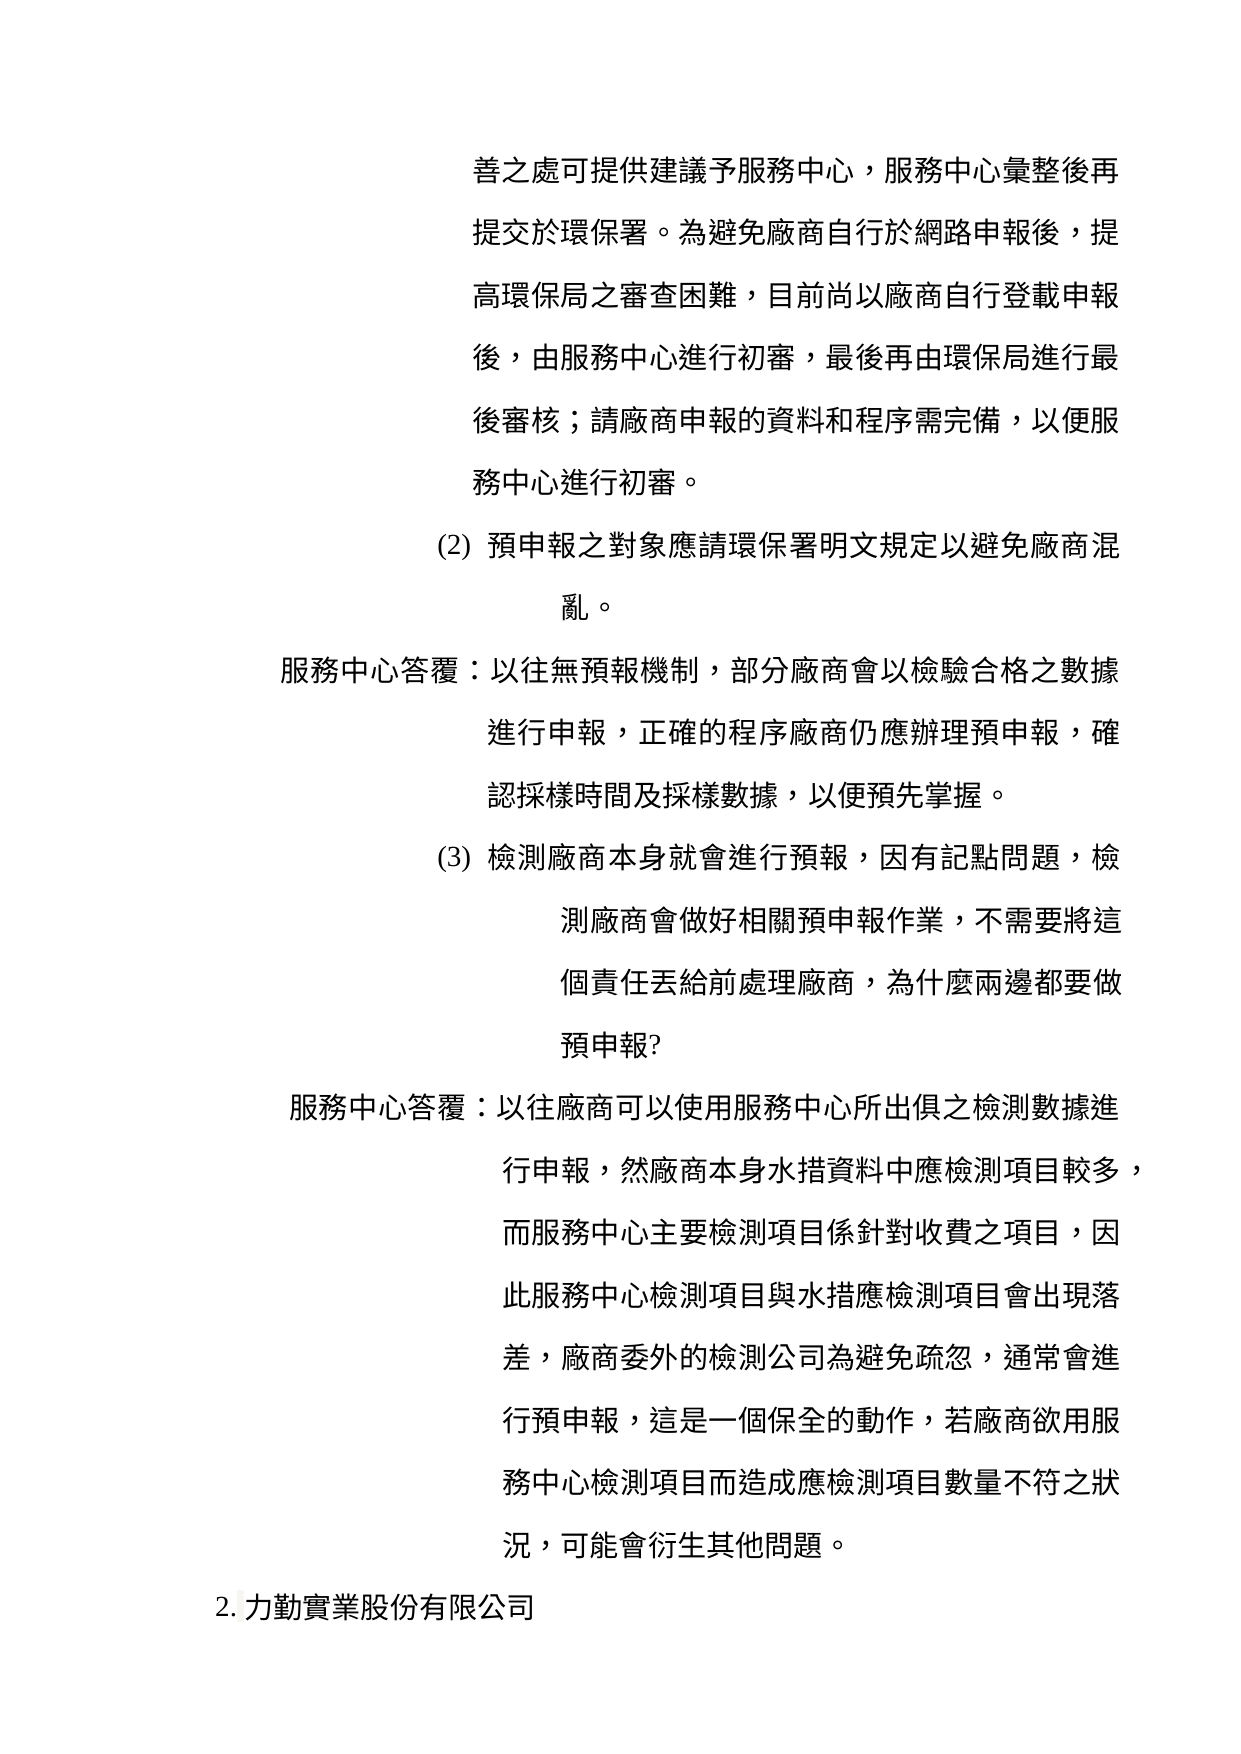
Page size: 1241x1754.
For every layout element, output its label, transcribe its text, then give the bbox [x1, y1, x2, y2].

list 檢測廠商本身就會進行預報，因有記點問題，檢測廠商會做好相關預申報作業，不需要將這個責任丟給前處理廠商，為什麼兩邊都要做預申報? [437, 814, 1122, 1064]
text 服務中心答覆：以往廠商可以使用服務中心所出俱之檢測數據進行申報，然廠商本身水措資料中應檢測項目較多，而服務中心主要檢測項目係針對收費之項目，因此服務中心檢測項目與水措應檢測項目會出現落差，廠商委外的檢測公司為避免疏忽，通常會進行預申報，這是一個保全的動作，若廠商欲用服務中心檢測項目而造成應檢測項目數量不符之狀況，可能會衍生其他問題。 [281, 1064, 1122, 1564]
text 服務中心答覆：依據行政院環保署解釋，為因應永續資源計畫將減少用紙量，以往廠商以書面進行申報，部分廠商原物料和處理設施較多，故申報表格紙本數量也多，現在以網路進行申報，資料可存備於網路空間，廠商不需因資料不見再進行補件，此外環保署也提到目前系統尚有缺點，若廠商使用過程中有任何不完善之處可提供建議予服務中心，服務中心彙整後再提交於環保署。為避免廠商自行於網路申報後，提高環保局之審查困難，目前尚以廠商自行登載申報後，由服務中心進行初審，最後再由環保局進行最後審核；請廠商申報的資料和程序需完備，以便服務中心進行初審。 [280, 127, 1122, 502]
list 預申報之對象應請環保署明文規定以避免廠商混亂。 [437, 502, 1122, 627]
text 2. 力勤實業股份有限公司 [215, 1564, 1122, 1627]
text 服務中心答覆：以往無預報機制，部分廠商會以檢驗合格之數據進行申報，正確的程序廠商仍應辦理預申報，確認採樣時間及採樣數據，以便預先掌握。 [281, 627, 1122, 814]
